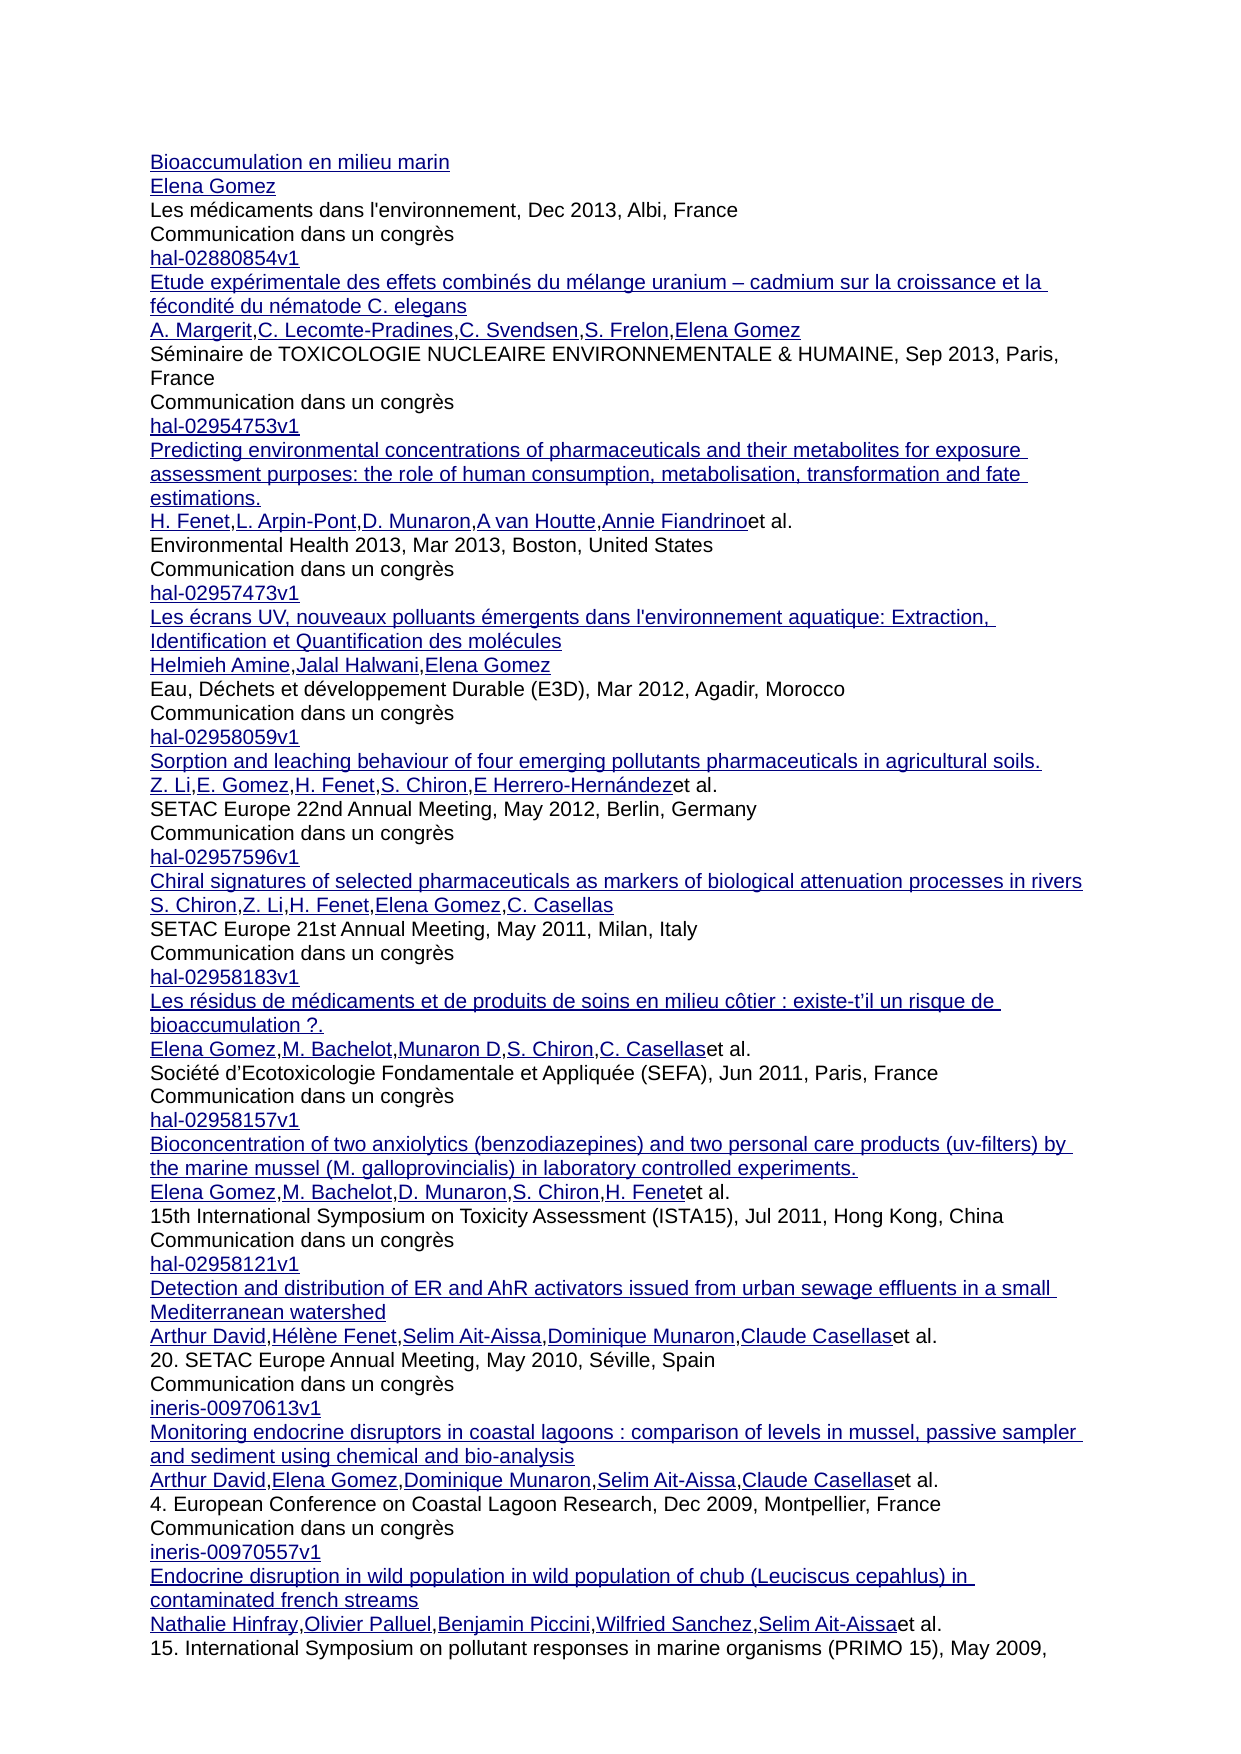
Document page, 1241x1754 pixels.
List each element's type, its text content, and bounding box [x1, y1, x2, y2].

table_cell Chiral signatures of selected pharmaceuticals as markers of biological attenuation processes in rivers S. Chiron,Z. Li,H. Fenet,Elena Gomez,C. Casellas SETAC Europe 21st Annual Meeting, May 2011, Milan, Italy Communication dans un congrès hal-02958183v1 [150, 869, 1090, 988]
table_cell Detection and distribution of ER and AhR activators issued from urban sewage effluents in a small Mediterranean watershed Arthur David,Hélène Fenet,Selim Ait-Aissa,Dominique Munaron,Claude Casellaset al. 20. SETAC Europe Annual Meeting, May 2010, Séville, Spain Communication dans un congrès ineris-00970613v1 [150, 1276, 1090, 1420]
table_cell Monitoring endocrine disruptors in coastal lagoons : comparison of levels in mussel, passive sampler and sediment using chemical and bio-analysis Arthur David,Elena Gomez,Dominique Munaron,Selim Ait-Aissa,Claude Casellaset al. 4. European Conference on Coastal Lagoon Research, Dec 2009, Montpellier, France Communication dans un congrès ineris-00970557v1 [150, 1420, 1090, 1563]
table_cell Sorption and leaching behaviour of four emerging pollutants pharmaceuticals in agricultural soils. Z. Li,E. Gomez,H. Fenet,S. Chiron,E Herrero-Hernándezet al. SETAC Europe 22nd Annual Meeting, May 2012, Berlin, Germany Communication dans un congrès hal-02957596v1 [150, 749, 1090, 869]
table_cell Endocrine disruption in wild population in wild population of chub (Leuciscus cepahlus) in contaminated french streams Nathalie Hinfray,Olivier Palluel,Benjamin Piccini,Wilfried Sanchez,Selim Ait-Aissaet al. 15. International Symposium on pollutant responses in marine organisms (PRIMO 15), May 2009, [150, 1564, 1090, 1659]
table_cell Les écrans UV, nouveaux polluants émergents dans l'environnement aquatique: Extraction, Identification et Quantification des molécules Helmieh Amine,Jalal Halwani,Elena Gomez Eau, Déchets et développement Durable (E3D), Mar 2012, Agadir, Morocco Communication dans un congrès hal-02958059v1 [150, 605, 1090, 749]
table_cell Bioaccumulation en milieu marin Elena Gomez Les médicaments dans l'environnement, Dec 2013, Albi, France Communication dans un congrès hal-02880854v1 [150, 150, 1090, 270]
table_cell Bioconcentration of two anxiolytics (benzodiazepines) and two personal care products (uv-filters) by the marine mussel (M. galloprovincialis) in laboratory controlled experiments. Elena Gomez,M. Bachelot,D. Munaron,S. Chiron,H. Fenetet al. 15th International Symposium on Toxicity Assessment (ISTA15), Jul 2011, Hong Kong, China Communication dans un congrès hal-02958121v1 [150, 1132, 1090, 1276]
table_cell Etude expérimentale des effets combinés du mélange uranium – cadmium sur la croissance et la fécondité du nématode C. elegans A. Margerit,C. Lecomte-Pradines,C. Svendsen,S. Frelon,Elena Gomez Séminaire de TOXICOLOGIE NUCLEAIRE ENVIRONNEMENTALE & HUMAINE, Sep 2013, Paris, France Communication dans un congrès hal-02954753v1 [150, 270, 1090, 437]
table_cell Les résidus de médicaments et de produits de soins en milieu côtier : existe-t’il un risque de bioaccumulation ?. Elena Gomez,M. Bachelot,Munaron D,S. Chiron,C. Casellaset al. Société d’Ecotoxicologie Fondamentale et Appliquée (SEFA), Jun 2011, Paris, France Communication dans un congrès hal-02958157v1 [150, 989, 1090, 1132]
table_cell Predicting environmental concentrations of pharmaceuticals and their metabolites for exposure assessment purposes: the role of human consumption, metabolisation, transformation and fate estimations. H. Fenet,L. Arpin-Pont,D. Munaron,A van Houtte,Annie Fiandrinoet al. Environmental Health 2013, Mar 2013, Boston, United States Communication dans un congrès hal-02957473v1 [150, 438, 1090, 605]
